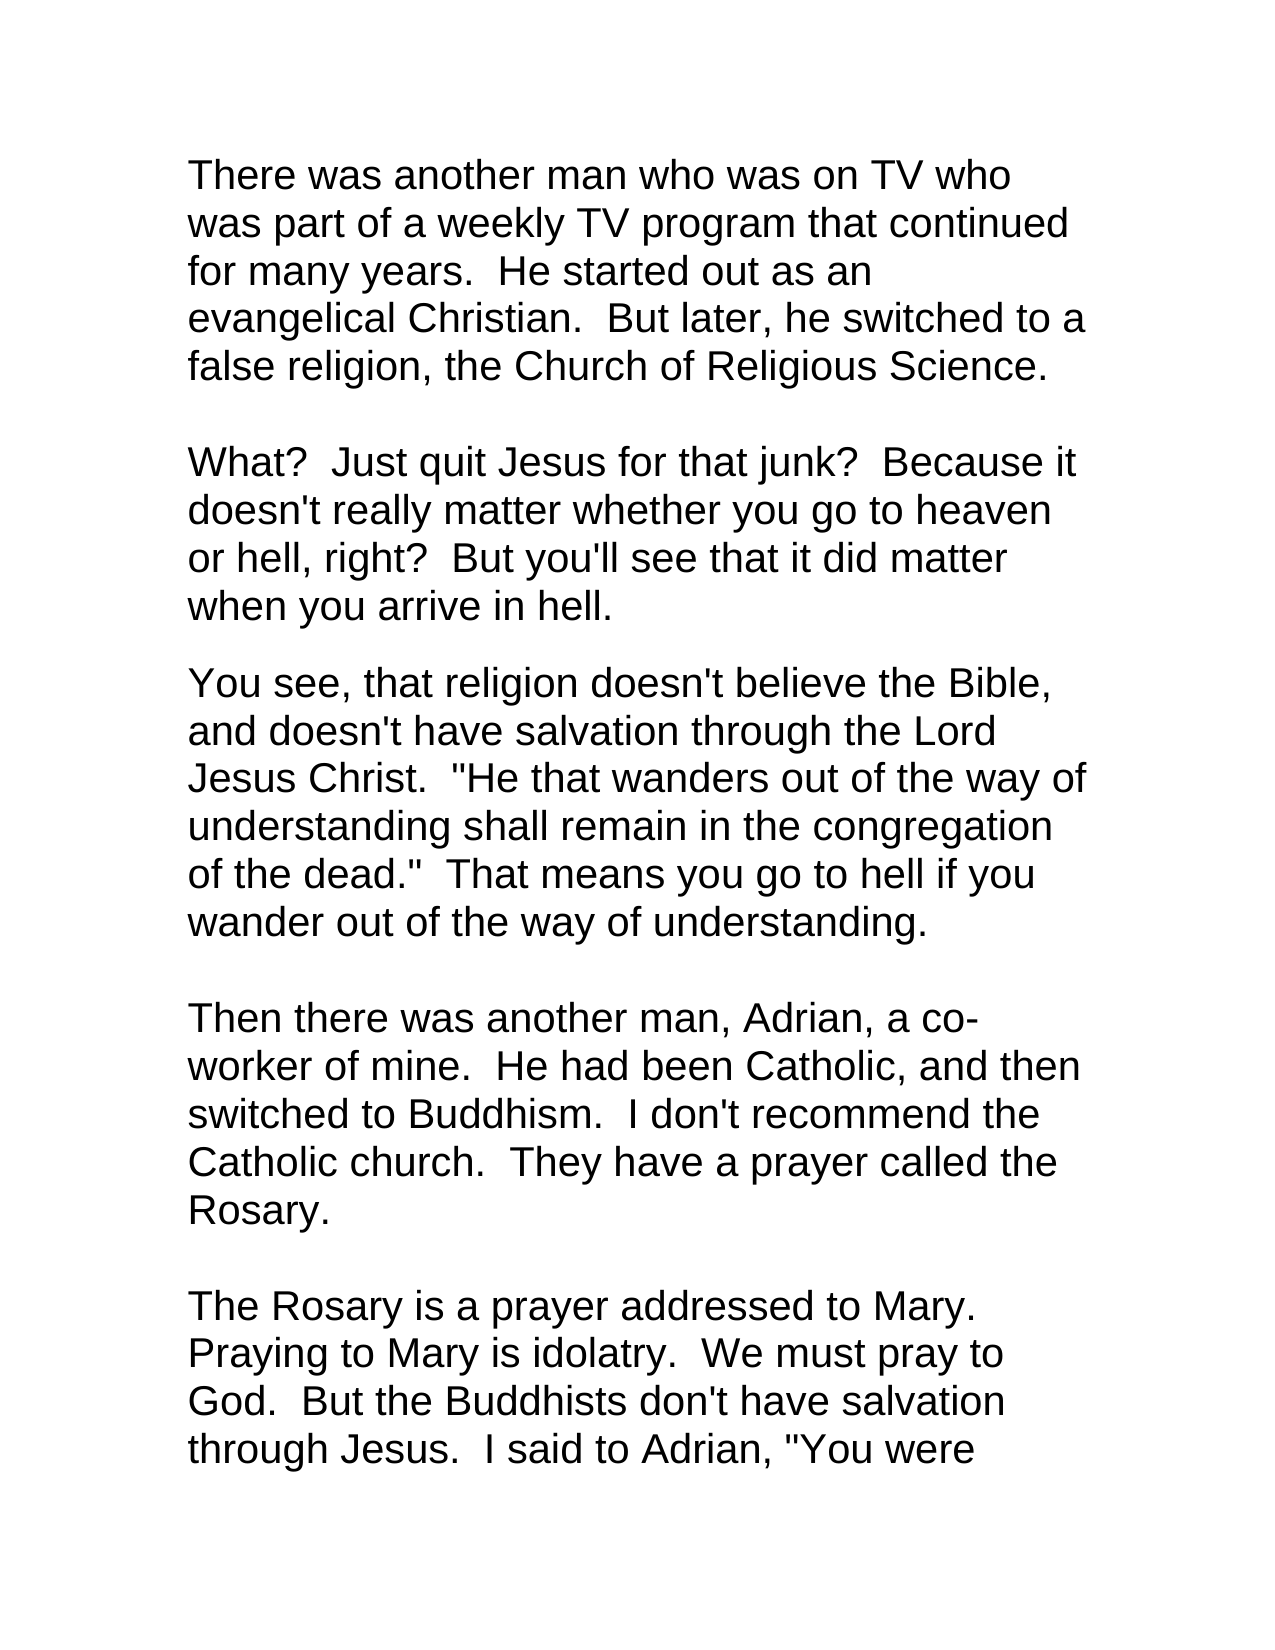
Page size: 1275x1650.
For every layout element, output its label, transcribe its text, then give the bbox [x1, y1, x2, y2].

text Then there was another man, Adrian, a co-worker of mine. He had been Catholic, and then switched to Buddhism. I don't recommend the Catholic church. They have a prayer called the Rosary. [187, 993, 1087, 1233]
text What? Just quit Jesus for that junk? Because it doesn't really matter whether you go to heaven or hell, right? But you'll see that it did matter when you arrive in hell. [187, 437, 1087, 629]
text The Rosary is a prayer addressed to Mary. Praying to Mary is idolatry. We must pray to God. But the Buddhists don't have salvation through Jesus. I said to Adrian, "You were [187, 1281, 1087, 1472]
text There was another man who was on TV who was part of a weekly TV program that continued for many years. He started out as an evangelical Christian. But later, he switched to a false religion, the Church of Religious Science. [187, 150, 1087, 389]
text You see, that religion doesn't believe the Bible, and doesn't have salvation through the Lord Jesus Christ. "He that wanders out of the way of understanding shall remain in the congregation of the dead." That means you go to hell if you wander out of the way of understanding. [187, 658, 1087, 945]
